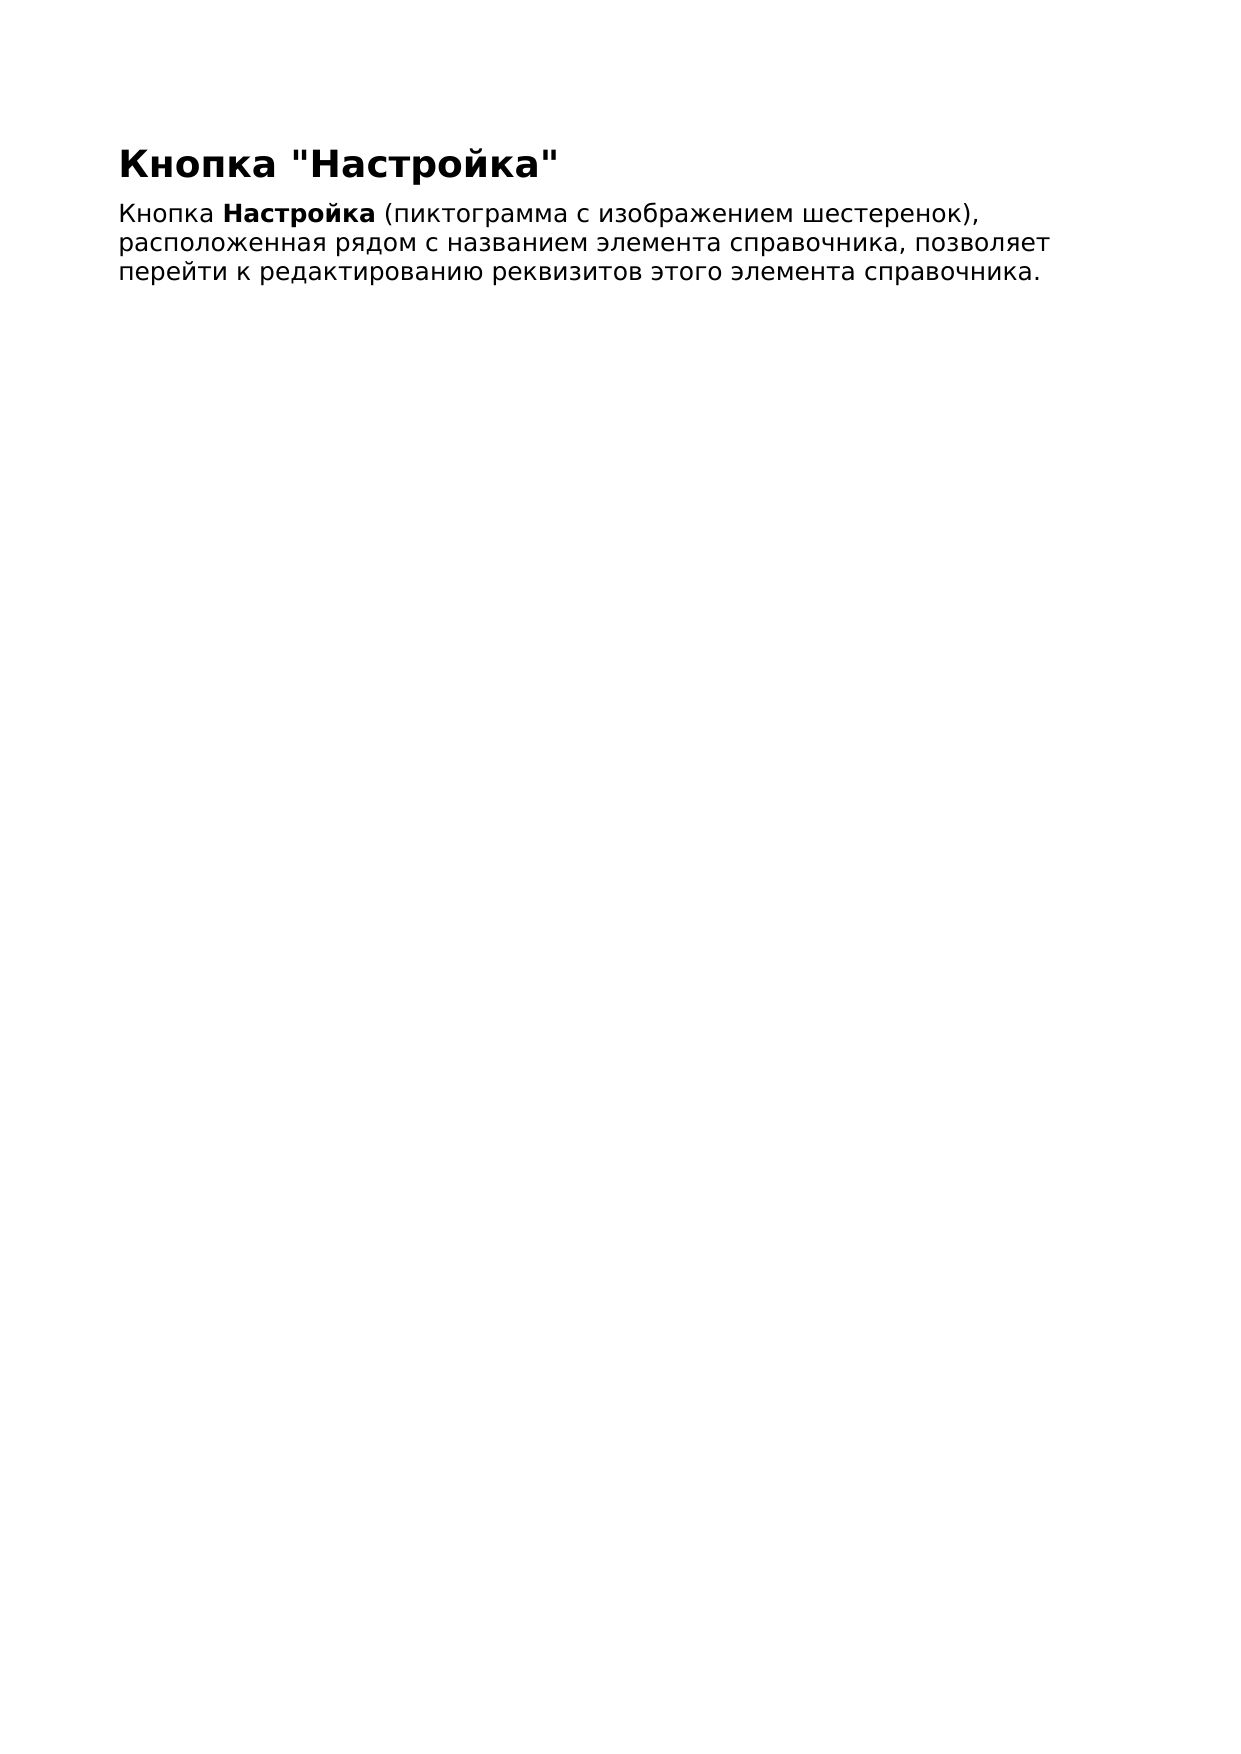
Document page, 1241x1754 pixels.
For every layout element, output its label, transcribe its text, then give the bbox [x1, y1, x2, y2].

subtitle Кнопка "Настройка" [118, 143, 1122, 187]
text Кнопка Настройка (пиктограмма с изображением шестеренок), расположенная рядом с названием элемента справочника, позволяет перейти к редактированию реквизитов этого элемента справочника. [118, 199, 1122, 287]
